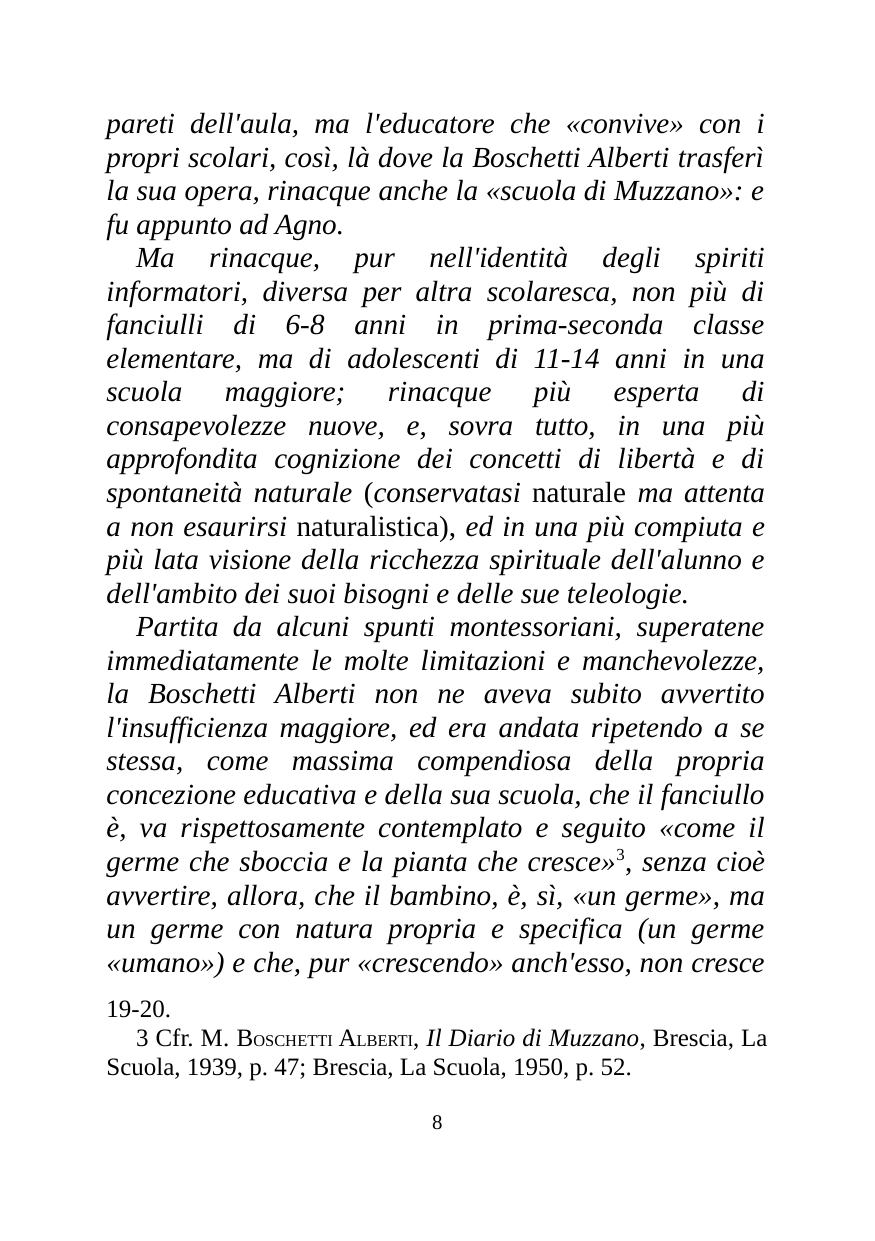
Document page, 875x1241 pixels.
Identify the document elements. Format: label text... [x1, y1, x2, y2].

text Partita da alcuni spunti montessoriani, superatene immediatamente le molte limitazioni e manchevolezze, la Boschetti Alberti non ne aveva subito avvertito l'insufficienza maggiore, ed era andata ripetendo a se stessa, come massima compendiosa della propria concezione educativa e della sua scuola, che il fanciullo è, va rispettosamente contemplato e seguito «come il germe che sboccia e la pianta che cresce», senza cioè avvertire, allora, che il bambino, è, sì, «un germe», ma un germe con natura propria e specifica (un germe «umano») e che, pur «crescendo» anch'esso, non cresce [106, 609, 768, 978]
text Cfr. M. Boschetti Alberti, Il Diario di Muzzano, Brescia, La Scuola, 1939, p. 47; Brescia, La Scuola, 1950, p. 52. [106, 1023, 768, 1080]
text 19-20. [106, 994, 768, 1023]
text Ma rinacque, pur nell'identità degli spiriti informatori, diversa per altra scolaresca, non più di fanciulli di 6-8 anni in prima-seconda classe elementare, ma di adolescenti di 11-14 anni in una scuola maggiore; rinacque più esperta di consapevolezze nuove, e, sovra tutto, in una più approfondita cognizione dei concetti di libertà e di spontaneità naturale (conservatasi naturale ma attenta a non esaurirsi naturalistica), ed in una più compiuta e più lata visione della ricchezza spirituale dell'alunno e dell'ambito dei suoi bisogni e delle sue teleologie. [106, 240, 768, 609]
text pareti dell'aula, ma l'educatore che «convive» con i propri scolari, così, là dove la Boschetti Alberti trasferì la sua opera, rinacque anche la «scuola di Muzzano»: e fu appunto ad Agno. [106, 106, 768, 240]
